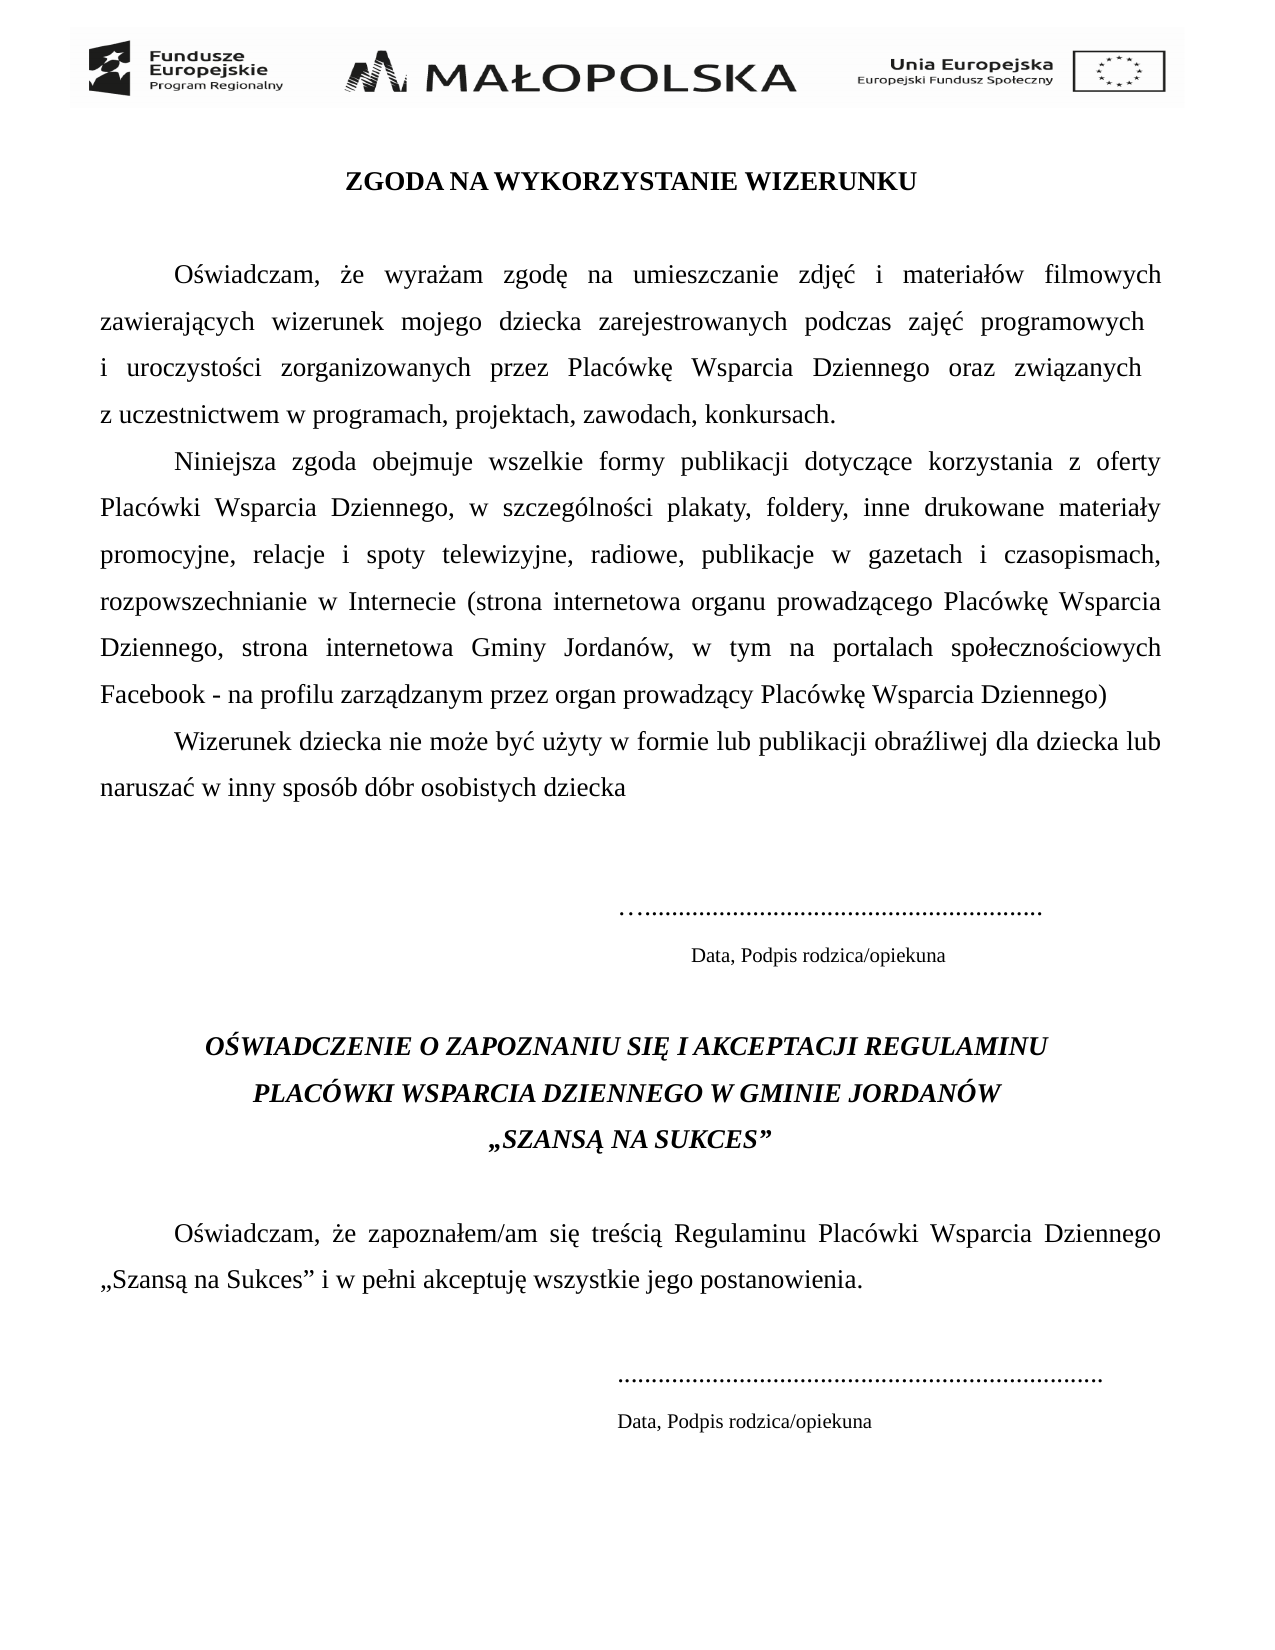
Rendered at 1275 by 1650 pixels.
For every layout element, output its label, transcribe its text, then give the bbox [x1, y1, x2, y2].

text ZGODA NA WYKORZYSTANIE WIZERUNKU [100, 165, 1162, 196]
text OŚWIADCZENIE O ZAPOZNANIU SIĘ I AKCEPTACJI REGULAMINU [100, 1030, 1162, 1061]
text ........................................................................ Data, Podpis rodzica/opiekuna [100, 1357, 1162, 1435]
text Wizerunek dziecka nie może być użyty w formie lub publikacji obraźliwej dla dziecka lub naruszać w inny sposób dóbr osobistych dziecka [100, 725, 1162, 803]
text …........................................................... [100, 890, 1162, 921]
text PLACÓWKI WSPARCIA DZIENNEGO W GMINIE JORDANÓW [100, 1077, 1162, 1108]
text Data, Podpis rodzica/opiekuna [100, 937, 1162, 968]
text Oświadczam, że wyrażam zgodę na umieszczanie zdjęć i materiałów filmowych zawierających wizerunek mojego dziecka zarejestrowanych podczas zajęć programowych i uroczystości zorganizowanych przez Placówkę Wsparcia Dziennego oraz związanych z uczestnictwem w programach, projektach, zawodach, konkursach. [100, 258, 1162, 429]
text „SZANSĄ NA SUKCES” [100, 1123, 1162, 1155]
text Niniejsza zgoda obejmuje wszelkie formy publikacji dotyczące korzystania z oferty Placówki Wsparcia Dziennego, w szczególności plakaty, foldery, inne drukowane materiały promocyjne, relacje i spoty telewizyjne, radiowe, publikacje w gazetach i czasopismach, rozpowszechnianie w Internecie (strona internetowa organu prowadzącego Placówkę Wsparcia Dziennego, strona internetowa Gminy Jordanów, w tym na portalach społecznościowych Facebook - na profilu zarządzanym przez organ prowadzący Placówkę Wsparcia Dziennego) [100, 445, 1162, 709]
text Oświadczam, że zapoznałem/am się treścią Regulaminu Placówki Wsparcia Dziennego „Szansą na Sukces” i w pełni akceptuję wszystkie jego postanowienia. [100, 1217, 1162, 1295]
